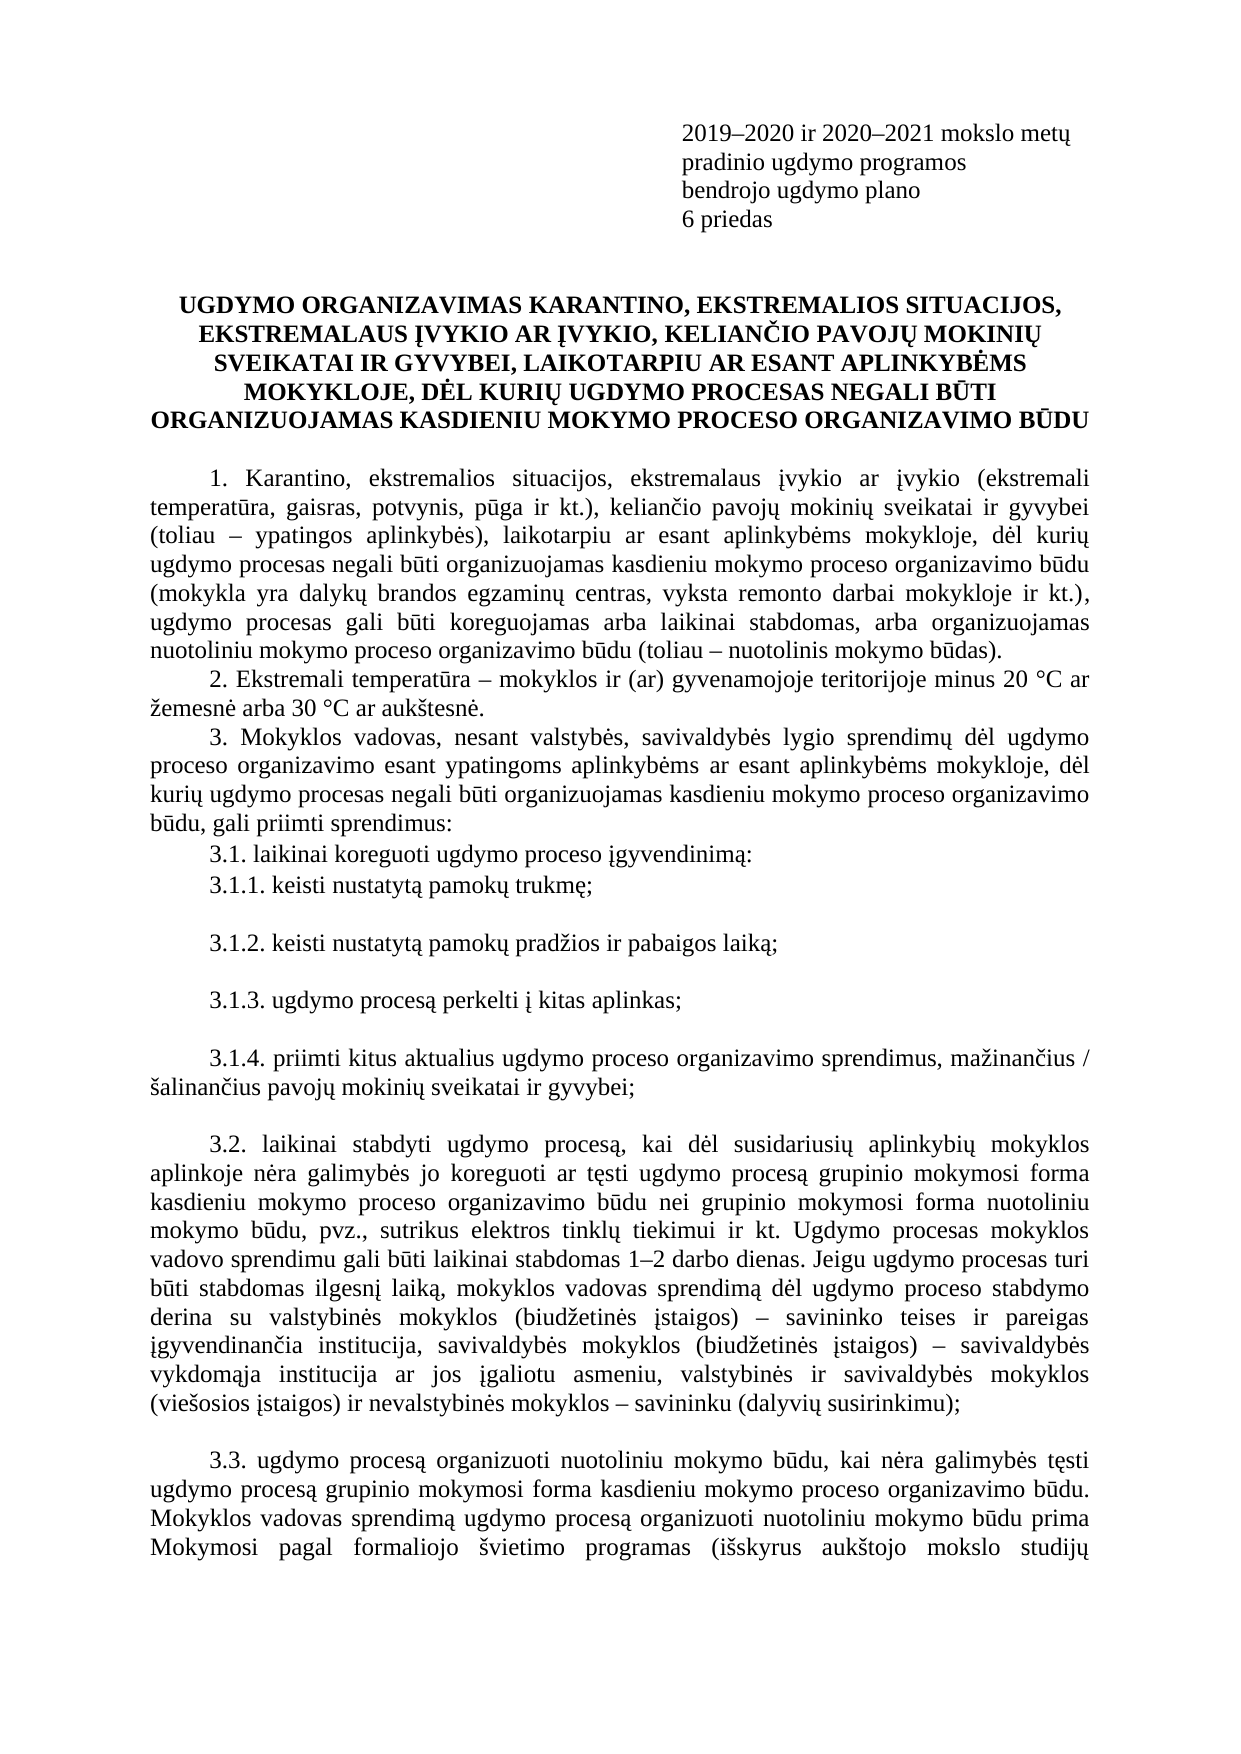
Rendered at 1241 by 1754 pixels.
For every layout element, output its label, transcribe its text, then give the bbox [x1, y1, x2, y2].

text pradinio ugdymo programos [150, 147, 1090, 176]
text UGDYMO ORGANIZAVIMAS KARANTINO, EKSTREMALIOS SITUACIJOS, EKSTREMALAUS ĮVYKIO AR ĮVYKIO, KELIANČIO PAVOJŲ MOKINIŲ SVEIKATAI IR GYVYBEI, LAIKOTARPIU AR ESANT APLINKYBĖMS MOKYKLOJE, DĖL KURIŲ UGDYMO PROCESAS NEGALI BŪTI ORGANIZUOJAMAS KASDIENIU MOKYMO PROCESO ORGANIZAVIMO BŪDU [150, 291, 1090, 434]
text 2019–2020 ir 2020–2021 mokslo metų [150, 118, 1090, 147]
text 3. Mokyklos vadovas, nesant valstybės, savivaldybės lygio sprendimų dėl ugdymo proceso organizavimo esant ypatingoms aplinkybėms ar esant aplinkybėms mokykloje, dėl kurių ugdymo procesas negali būti organizuojamas kasdieniu mokymo proceso organizavimo būdu, gali priimti sprendimus: [150, 722, 1090, 837]
text 3.1.1. keisti nustatytą pamokų trukmę; [150, 870, 1090, 899]
text 3.2. laikinai stabdyti ugdymo procesą, kai dėl susidariusių aplinkybių mokyklos aplinkoje nėra galimybės jo koreguoti ar tęsti ugdymo procesą grupinio mokymosi forma kasdieniu mokymo proceso organizavimo būdu nei grupinio mokymosi forma nuotoliniu mokymo būdu, pvz., sutrikus elektros tinklų tiekimui ir kt. Ugdymo procesas mokyklos vadovo sprendimu gali būti laikinai stabdomas 1–2 darbo dienas. Jeigu ugdymo procesas turi būti stabdomas ilgesnį laiką, mokyklos vadovas sprendimą dėl ugdymo proceso stabdymo derina su valstybinės mokyklos (biudžetinės įstaigos) – savininko teises ir pareigas įgyvendinančia institucija, savivaldybės mokyklos (biudžetinės įstaigos) – savivaldybės vykdomąja institucija ar jos įgaliotu asmeniu, valstybinės ir savivaldybės mokyklos (viešosios įstaigos) ir nevalstybinės mokyklos – savininku (dalyvių susirinkimu); [150, 1129, 1090, 1417]
text 3.1. laikinai koreguoti ugdymo proceso įgyvendinimą: [150, 839, 1090, 868]
text 1. Karantino, ekstremalios situacijos, ekstremalaus įvykio ar įvykio (ekstremali temperatūra, gaisras, potvynis, pūga ir kt.), keliančio pavojų mokinių sveikatai ir gyvybei (toliau – ypatingos aplinkybės), laikotarpiu ar esant aplinkybėms mokykloje, dėl kurių ugdymo procesas negali būti organizuojamas kasdieniu mokymo proceso organizavimo būdu (mokykla yra dalykų brandos egzaminų centras, vyksta remonto darbai mokykloje ir kt.), ugdymo procesas gali būti koreguojamas arba laikinai stabdomas, arba organizuojamas nuotoliniu mokymo proceso organizavimo būdu (toliau – nuotolinis mokymo būdas). [150, 463, 1090, 664]
text bendrojo ugdymo plano [150, 176, 1090, 204]
text 3.1.2. keisti nustatytą pamokų pradžios ir pabaigos laiką; [150, 928, 1090, 957]
text 3.3. ugdymo procesą organizuoti nuotoliniu mokymo būdu, kai nėra galimybės tęsti ugdymo procesą grupinio mokymosi forma kasdieniu mokymo proceso organizavimo būdu. Mokyklos vadovas sprendimą ugdymo procesą organizuoti nuotoliniu mokymo būdu prima Mokymosi pagal formaliojo švietimo programas (išskyrus aukštojo mokslo studijų [150, 1445, 1090, 1560]
text 2. Ekstremali temperatūra – mokyklos ir (ar) gyvenamojoje teritorijoje minus 20 °C ar žemesnė arba 30 °C ar aukštesnė. [150, 664, 1090, 722]
text 3.1.3. ugdymo procesą perkelti į kitas aplinkas; [150, 985, 1090, 1014]
text 3.1.4. priimti kitus aktualius ugdymo proceso organizavimo sprendimus, mažinančius / šalinančius pavojų mokinių sveikatai ir gyvybei; [150, 1043, 1090, 1100]
text 6 priedas [150, 204, 1090, 233]
